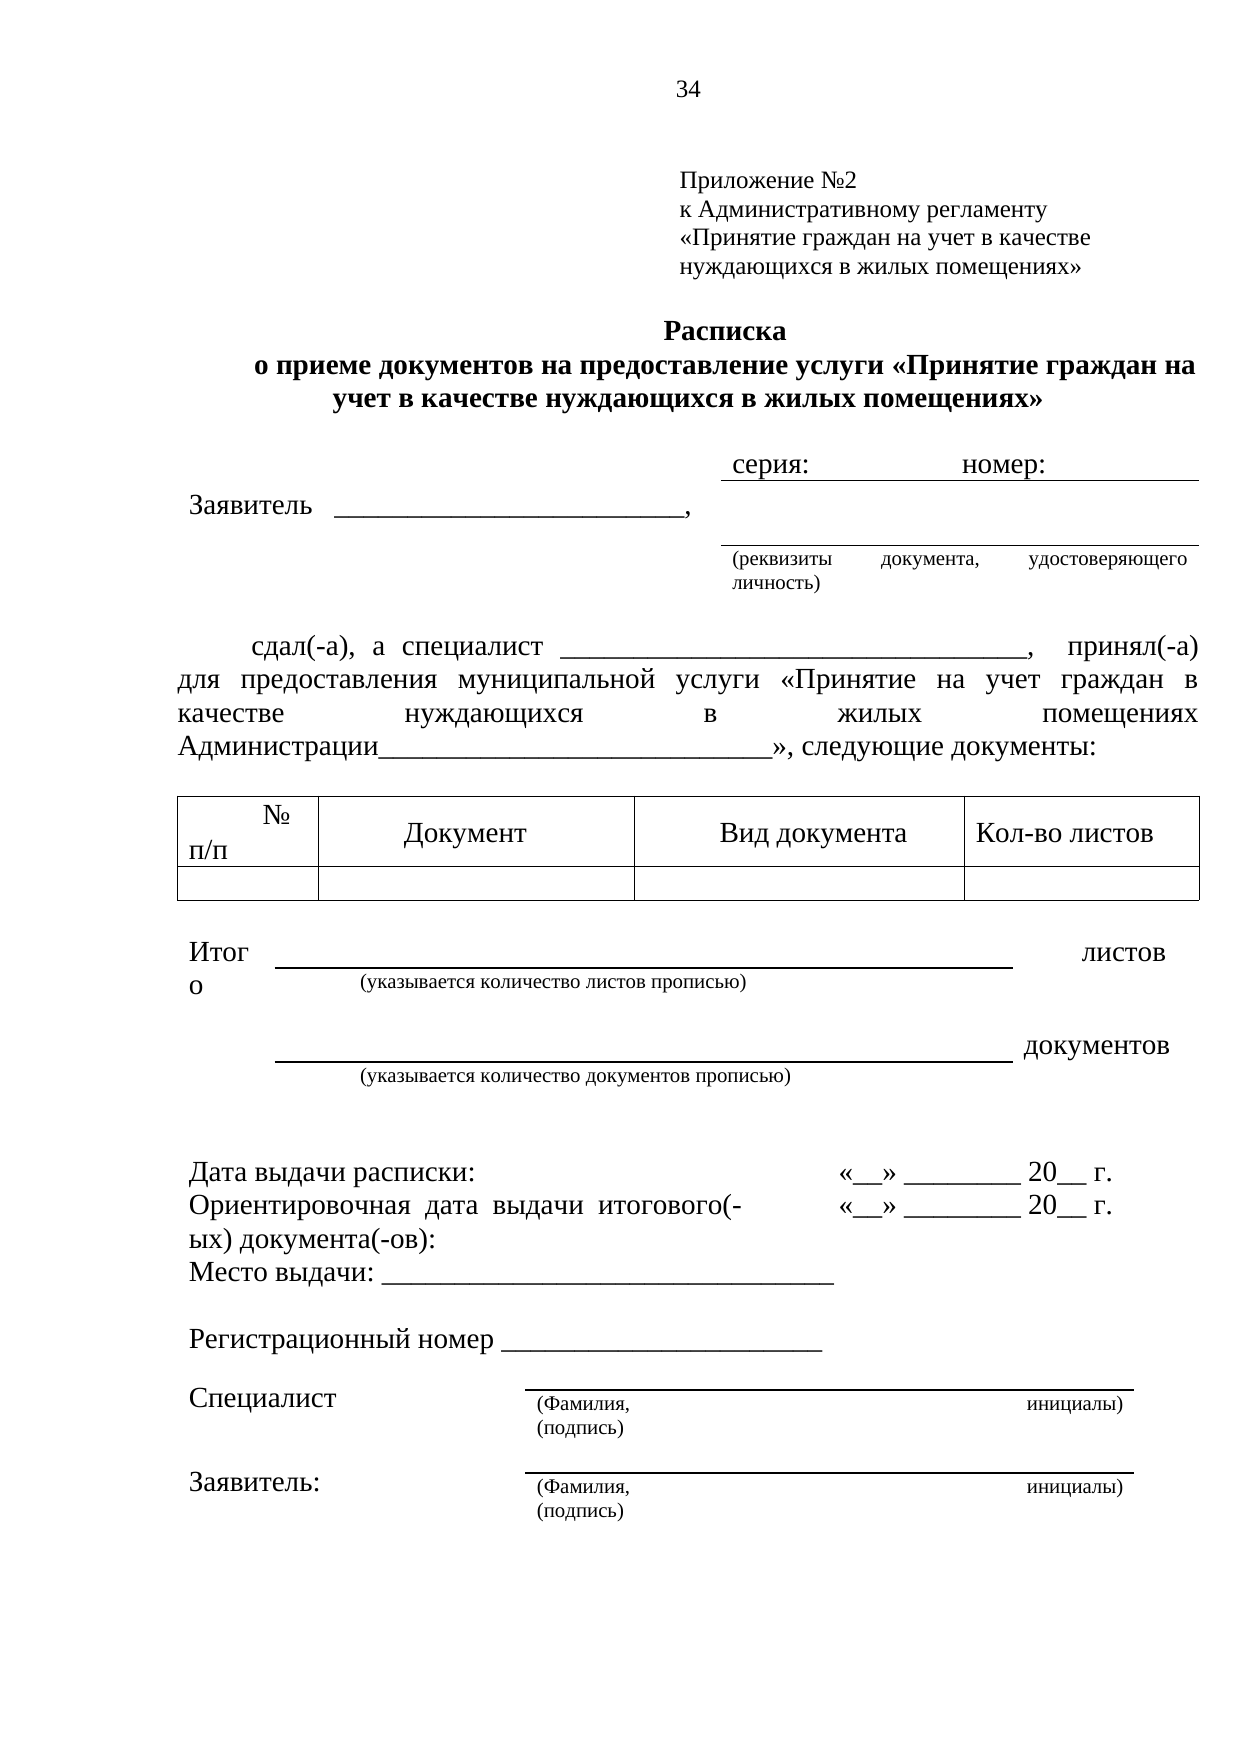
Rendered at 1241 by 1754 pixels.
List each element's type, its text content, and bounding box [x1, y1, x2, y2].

table_header листов [1013, 934, 1199, 1027]
table_cell (реквизиты документа, удостоверяющего личность) [721, 546, 1199, 594]
table_header Вид документа [635, 797, 964, 866]
table_cell [965, 867, 1199, 900]
table_cell (указывается количество листов прописью) [275, 969, 1012, 1027]
table_cell (Фамилия, инициалы) (подпись) [525, 1474, 1134, 1522]
table_cell (Фамилия, инициалы) (подпись) [525, 1391, 1134, 1439]
text Расписка [177, 313, 1199, 347]
table_header номер: [951, 414, 1199, 479]
text сдал(-а), а специалист ________________________________, принял(-a) для предоставления муниципальной услуги «Принятие на учет граждан в качестве нуждающихся в жилых помещениях Администрации___________________________», следующие документы: [177, 628, 1199, 762]
table_cell Ориентировочная дата выдачи итогового(-ых) документа(-ов): [177, 1187, 753, 1254]
text «Принятие граждан на учет в качестве [177, 222, 1199, 251]
table_header № п/п [178, 797, 318, 866]
table_header Заявитель ________________________, [177, 414, 721, 594]
table_cell [319, 867, 634, 900]
table_cell [1134, 1472, 1199, 1522]
table_cell Заявитель: [177, 1439, 525, 1522]
table_cell [635, 867, 964, 900]
table_header Документ [319, 797, 634, 866]
table_cell [1134, 1355, 1199, 1388]
table_header Итого [177, 934, 274, 1120]
table_cell «__» ________ 20__ г. [753, 1187, 1199, 1254]
table_cell [969, 1355, 1134, 1388]
table_cell [969, 1439, 1134, 1472]
text Приложение №2 [177, 165, 1199, 194]
table_cell [1134, 1389, 1199, 1439]
table_cell [525, 1439, 968, 1472]
table_cell [275, 1027, 1012, 1061]
text о приеме документов на предоставление услуги «Принятие граждан на учет в качестве нуждающихся в жилых помещениях» [177, 347, 1199, 414]
table_cell Место выдачи: _______________________________ Регистрационный номер ______________________ [177, 1254, 1199, 1355]
table_header [275, 934, 1012, 967]
table_cell [1134, 1439, 1199, 1472]
table_cell документов [1013, 1027, 1199, 1120]
table_header Дата выдачи расписки: [177, 1154, 753, 1187]
text нуждающихся в жилых помещениях» [177, 251, 1199, 280]
table_header серия: [721, 414, 951, 479]
table_header «__» ________ 20__ г. [753, 1154, 1199, 1187]
table_cell [525, 1355, 968, 1388]
table_cell Специалист [177, 1355, 525, 1439]
table_header Кол-во листов [965, 797, 1199, 866]
table_cell [721, 481, 1199, 545]
table_cell (указывается количество документов прописью) [275, 1063, 1012, 1120]
text к Административному регламенту [177, 194, 1199, 222]
table_cell [178, 867, 318, 900]
